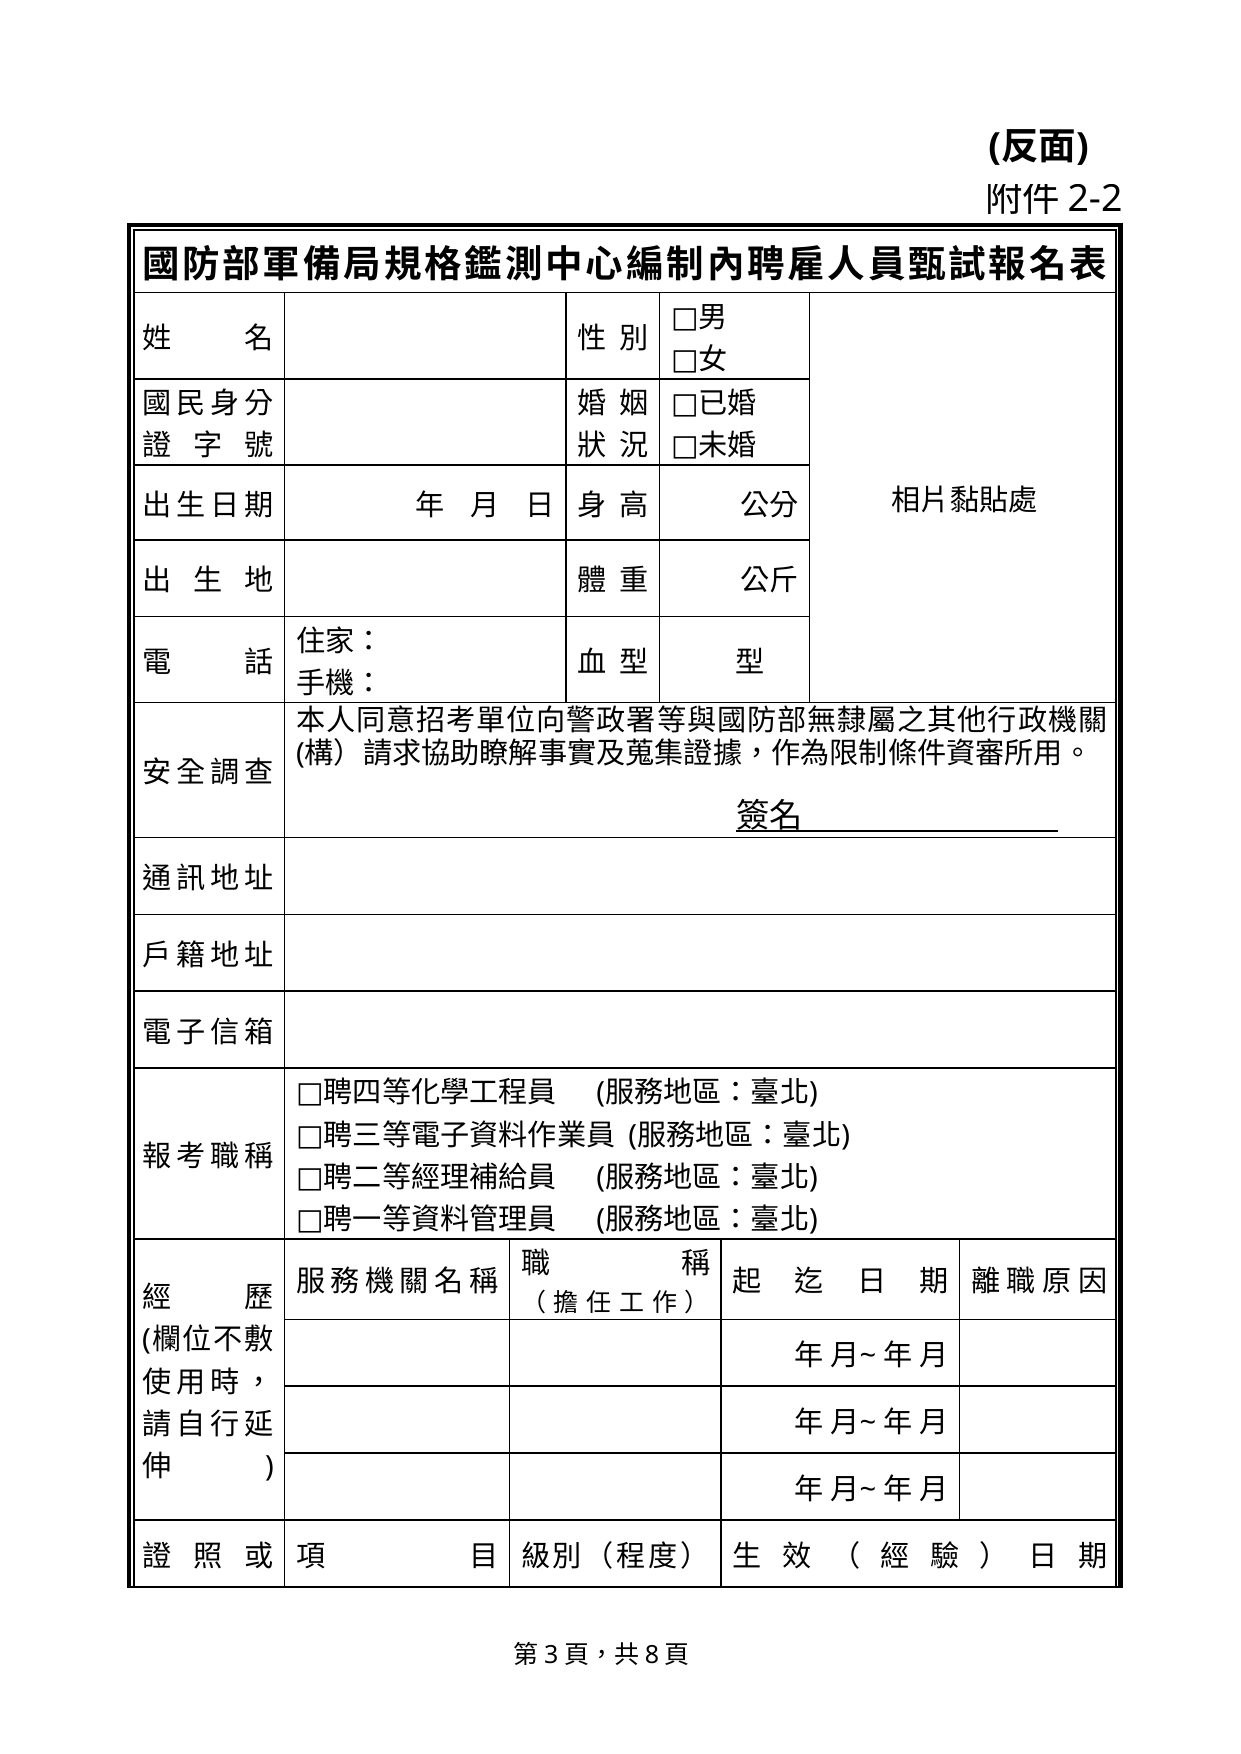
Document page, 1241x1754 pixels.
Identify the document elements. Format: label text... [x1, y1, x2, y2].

table_cell 戶籍地址 [135, 915, 284, 990]
table_cell 身高 [567, 466, 659, 539]
table_cell [285, 838, 1115, 914]
table_cell 報考職稱 [135, 1069, 284, 1238]
table_cell 體重 [567, 541, 659, 616]
table_cell □聘四等化學工程員 (服務地區：臺北) □聘三等電子資料作業員 (服務地區：臺北) □聘二等經理補給員 (服務地區：臺北) □聘一等資料管理員 (服務地區：臺北) [285, 1069, 1115, 1238]
table_cell 年 月 日 [285, 466, 565, 539]
table_cell 國民身分證字號 [135, 380, 284, 464]
table_cell [285, 992, 1115, 1067]
table_cell [960, 1454, 1115, 1519]
table_cell 公斤 [660, 541, 809, 616]
table_cell [960, 1387, 1115, 1452]
table_cell 年 月~ 年 月 [722, 1387, 959, 1452]
table_header 國防部軍備局規格鑑測中心編制內聘雇人員甄試報名表 [135, 231, 1115, 292]
table_cell 姓名 [135, 293, 284, 378]
table_cell [285, 541, 565, 616]
table_cell 離職原因 [960, 1240, 1115, 1318]
table_cell 相片黏貼處 [810, 293, 1115, 702]
table_cell [285, 380, 565, 464]
table_cell 經歷 (欄位不敷使用時，請自行延伸) [135, 1240, 284, 1519]
table_cell [510, 1454, 720, 1519]
table_cell 通訊地址 [135, 838, 284, 914]
table_cell □已婚 □未婚 [660, 380, 809, 464]
table_cell 電子信箱 [135, 992, 284, 1067]
table_cell 型 [660, 617, 809, 702]
table_cell [960, 1320, 1115, 1385]
table_cell [285, 1320, 509, 1385]
table_cell [285, 1387, 509, 1452]
table_cell 年 月~ 年 月 [722, 1320, 959, 1385]
table_cell 婚姻 狀況 [567, 380, 659, 464]
text (反面) [988, 129, 1120, 167]
table_cell [285, 915, 1115, 990]
table_cell 電話 [135, 617, 284, 702]
table_cell 級別（程度） [510, 1521, 720, 1586]
table_cell 安全調查 [135, 703, 284, 837]
table_cell 起迄日期 [722, 1240, 959, 1318]
text 附件2-2 [118, 168, 1122, 223]
table_cell 職稱 （擔任工作） [510, 1240, 720, 1318]
table_cell 項目 [285, 1521, 509, 1586]
table_cell 住家： 手機： [285, 617, 565, 702]
table_cell [510, 1320, 720, 1385]
table_cell 性別 [567, 293, 659, 378]
table_cell 年 月~ 年 月 [722, 1454, 959, 1519]
table_cell [510, 1387, 720, 1452]
table_cell 本人同意招考單位向警政署等與國防部無隸屬之其他行政機關(構）請求協助瞭解事實及蒐集證據，作為限制條件資審所用。 簽名 [285, 703, 1115, 837]
table_cell [285, 293, 565, 378]
table_cell [285, 1454, 509, 1519]
table_cell 證照或 [135, 1521, 284, 1586]
table_cell 生效（經驗）日期 [722, 1521, 1115, 1586]
table_cell 公分 [660, 466, 809, 539]
table_cell 服務機關名稱 [285, 1240, 509, 1318]
table_cell 出生地 [135, 541, 284, 616]
table_cell 出生日期 [135, 466, 284, 539]
table_cell □男 □女 [660, 293, 809, 378]
table_cell 血型 [567, 617, 659, 702]
